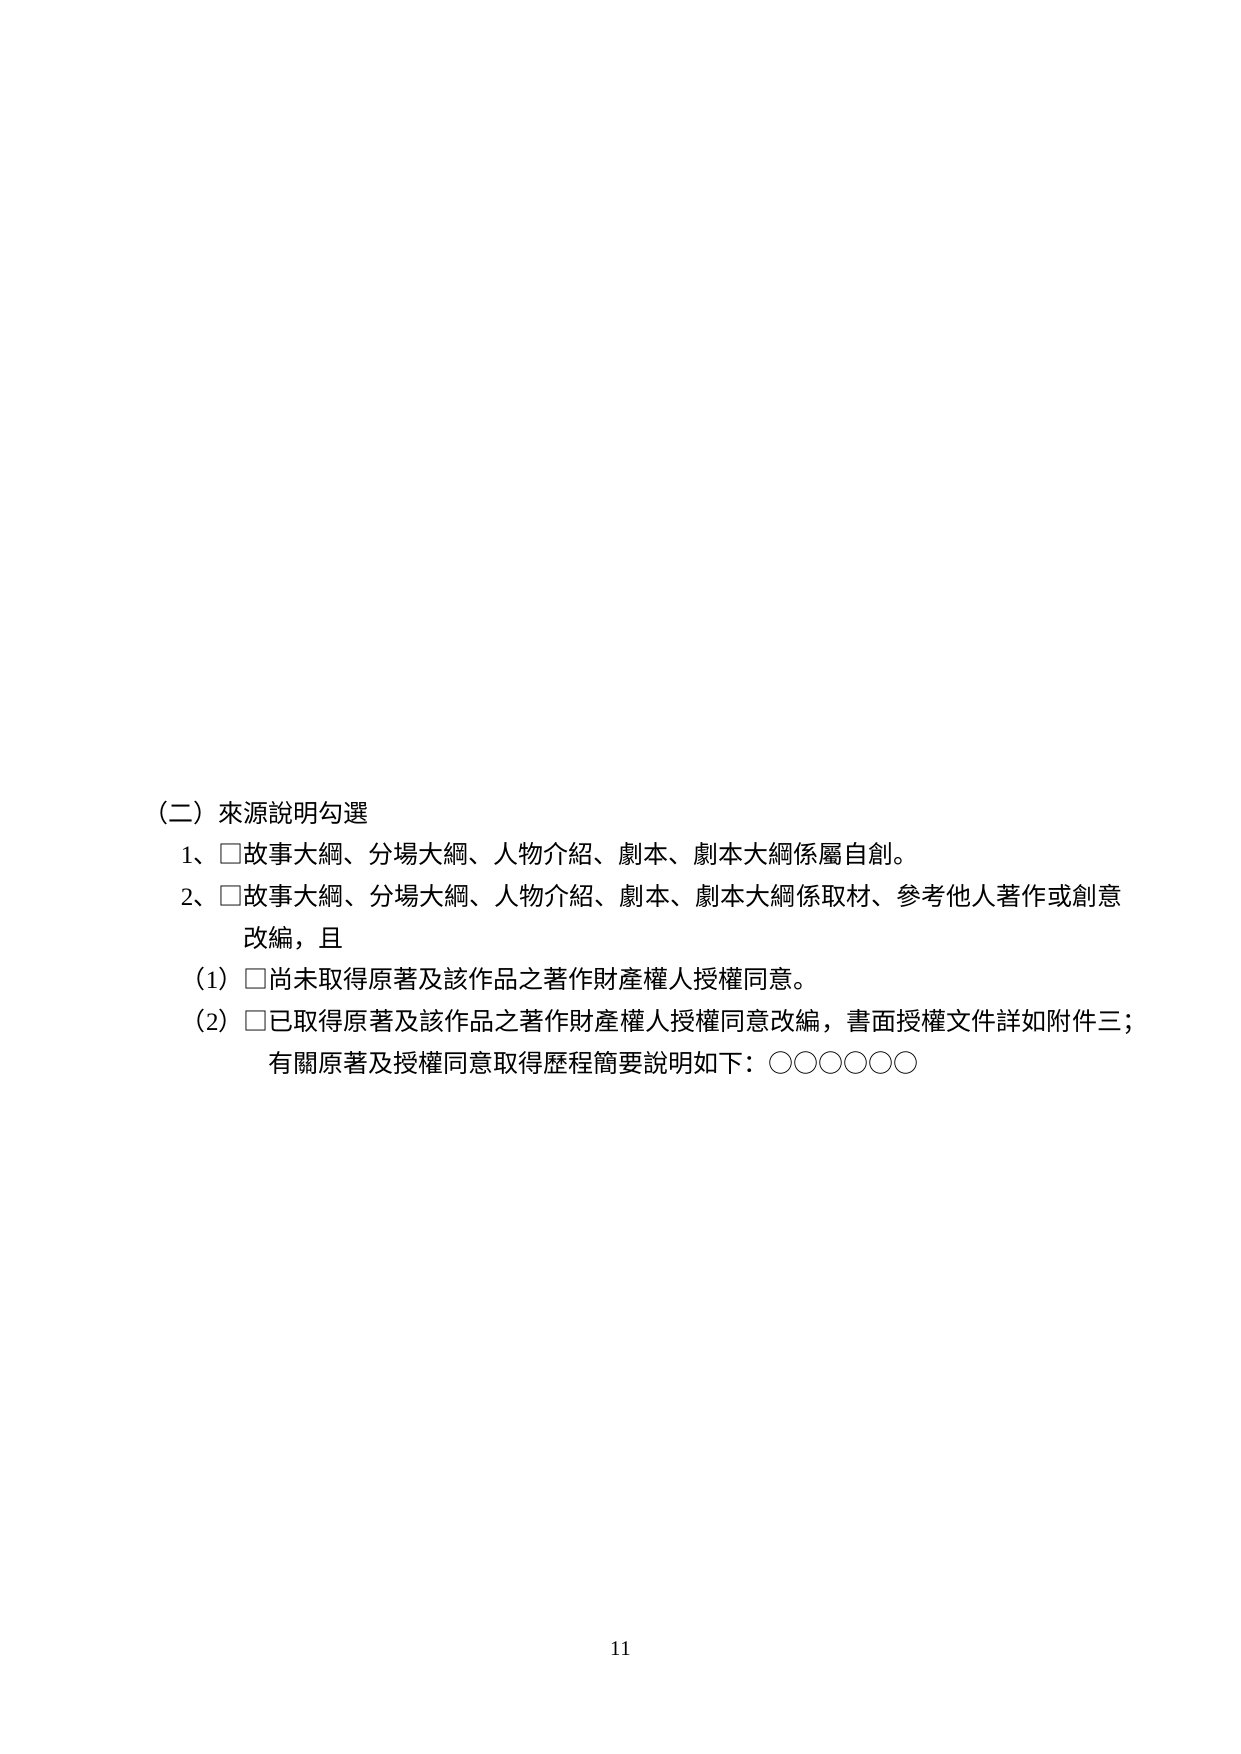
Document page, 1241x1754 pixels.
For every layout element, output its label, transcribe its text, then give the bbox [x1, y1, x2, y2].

text （2）□已取得原著及該作品之著作財產權人授權同意改編，書面授權文件詳如附件三；有關原著及授權同意取得歷程簡要說明如下：○○○○○○ [181, 997, 1122, 1080]
text 2、□故事大綱、分場大綱、人物介紹、劇本、劇本大綱係取材、參考他人著作或創意改編，且 [181, 872, 1122, 955]
text （二）來源說明勾選 [143, 789, 1122, 830]
text （1）□尚未取得原著及該作品之著作財產權人授權同意。 [181, 955, 1122, 997]
text 1、□故事大綱、分場大綱、人物介紹、劇本、劇本大綱係屬自創。 [181, 830, 1122, 872]
